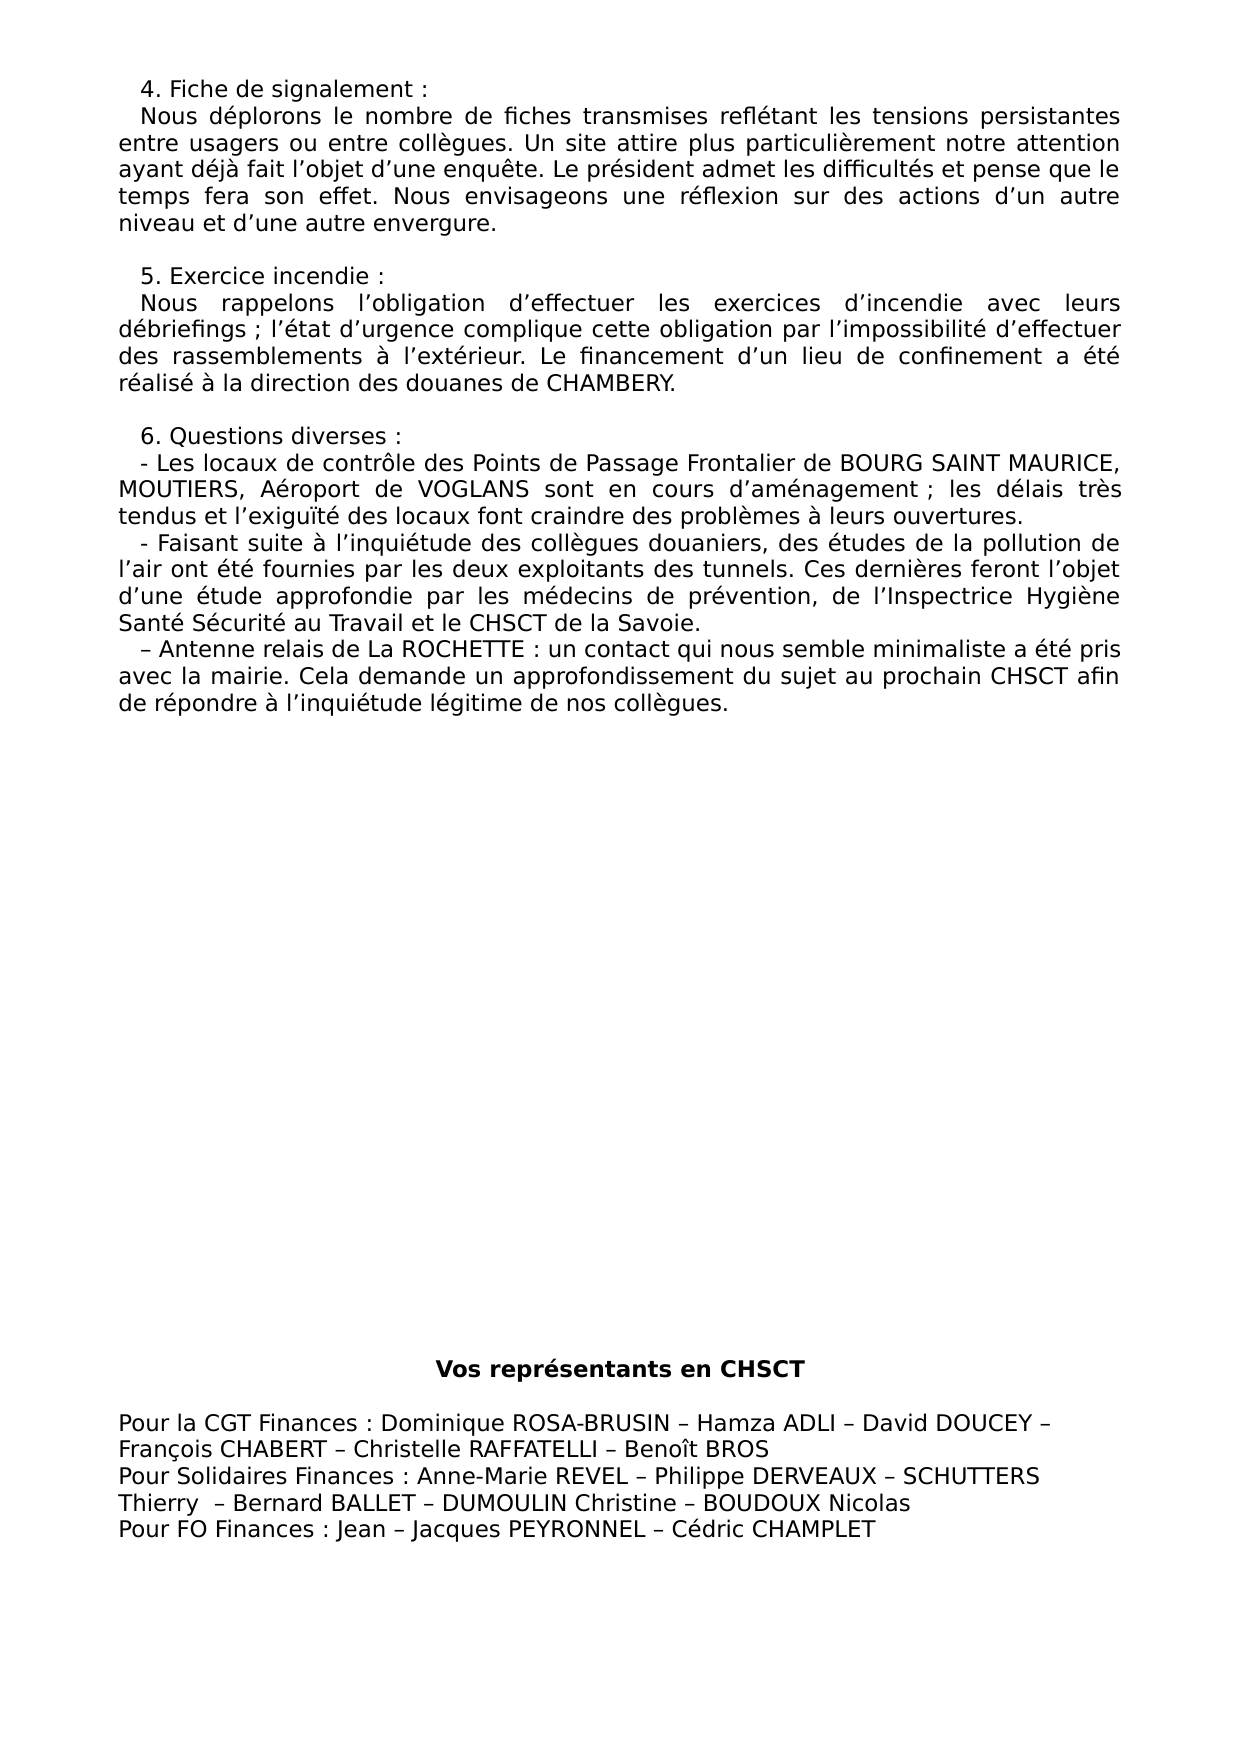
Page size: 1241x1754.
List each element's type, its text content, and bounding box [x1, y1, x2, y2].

text Nous rappelons l’obligation d’effectuer les exercices d’incendie avec leurs débriefings ; l’état d’urgence complique cette obligation par l’impossibilité d’effectuer des rassemblements à l’extérieur. Le financement d’un lieu de confinement a été réalisé à la direction des douanes de CHAMBERY. [118, 290, 1122, 397]
text 5. Exercice incendie : [118, 263, 1122, 290]
text Pour la CGT Finances : Dominique ROSA-BRUSIN – Hamza ADLI – David DOUCEY – François CHABERT – Christelle RAFFATELLI – Benoît BROS [118, 1410, 1122, 1463]
text 6. Questions diverses : [118, 423, 1122, 450]
text - Les locaux de contrôle des Points de Passage Frontalier de BOURG SAINT MAURICE, MOUTIERS, Aéroport de VOGLANS sont en cours d’aménagement ; les délais très tendus et l’exiguïté des locaux font craindre des problèmes à leurs ouvertures. [118, 450, 1122, 530]
text - Faisant suite à l’inquiétude des collègues douaniers, des études de la pollution de l’air ont été fournies par les deux exploitants des tunnels. Ces dernières feront l’objet d’une étude approfondie par les médecins de prévention, de l’Inspectrice Hygiène Santé Sécurité au Travail et le CHSCT de la Savoie. [118, 530, 1122, 637]
text Nous déplorons le nombre de fiches transmises reflétant les tensions persistantes entre usagers ou entre collègues. Un site attire plus particulièrement notre attention ayant déjà fait l’objet d’une enquête. Le président admet les difficultés et pense que le temps fera son effet. Nous envisageons une réflexion sur des actions d’un autre niveau et d’une autre envergure. [118, 103, 1122, 237]
text Pour FO Finances : Jean – Jacques PEYRONNEL – Cédric CHAMPLET [118, 1517, 1122, 1543]
text 4. Fiche de signalement : [118, 77, 1122, 103]
text Pour Solidaires Finances : Anne-Marie REVEL – Philippe DERVEAUX – SCHUTTERS Thierry – Bernard BALLET – DUMOULIN Christine – BOUDOUX Nicolas [118, 1463, 1122, 1517]
text – Antenne relais de La ROCHETTE : un contact qui nous semble minimaliste a été pris avec la mairie. Cela demande un approfondissement du sujet au prochain CHSCT afin de répondre à l’inquiétude légitime de nos collègues. [118, 637, 1122, 717]
text Vos représentants en CHSCT [118, 1357, 1122, 1383]
